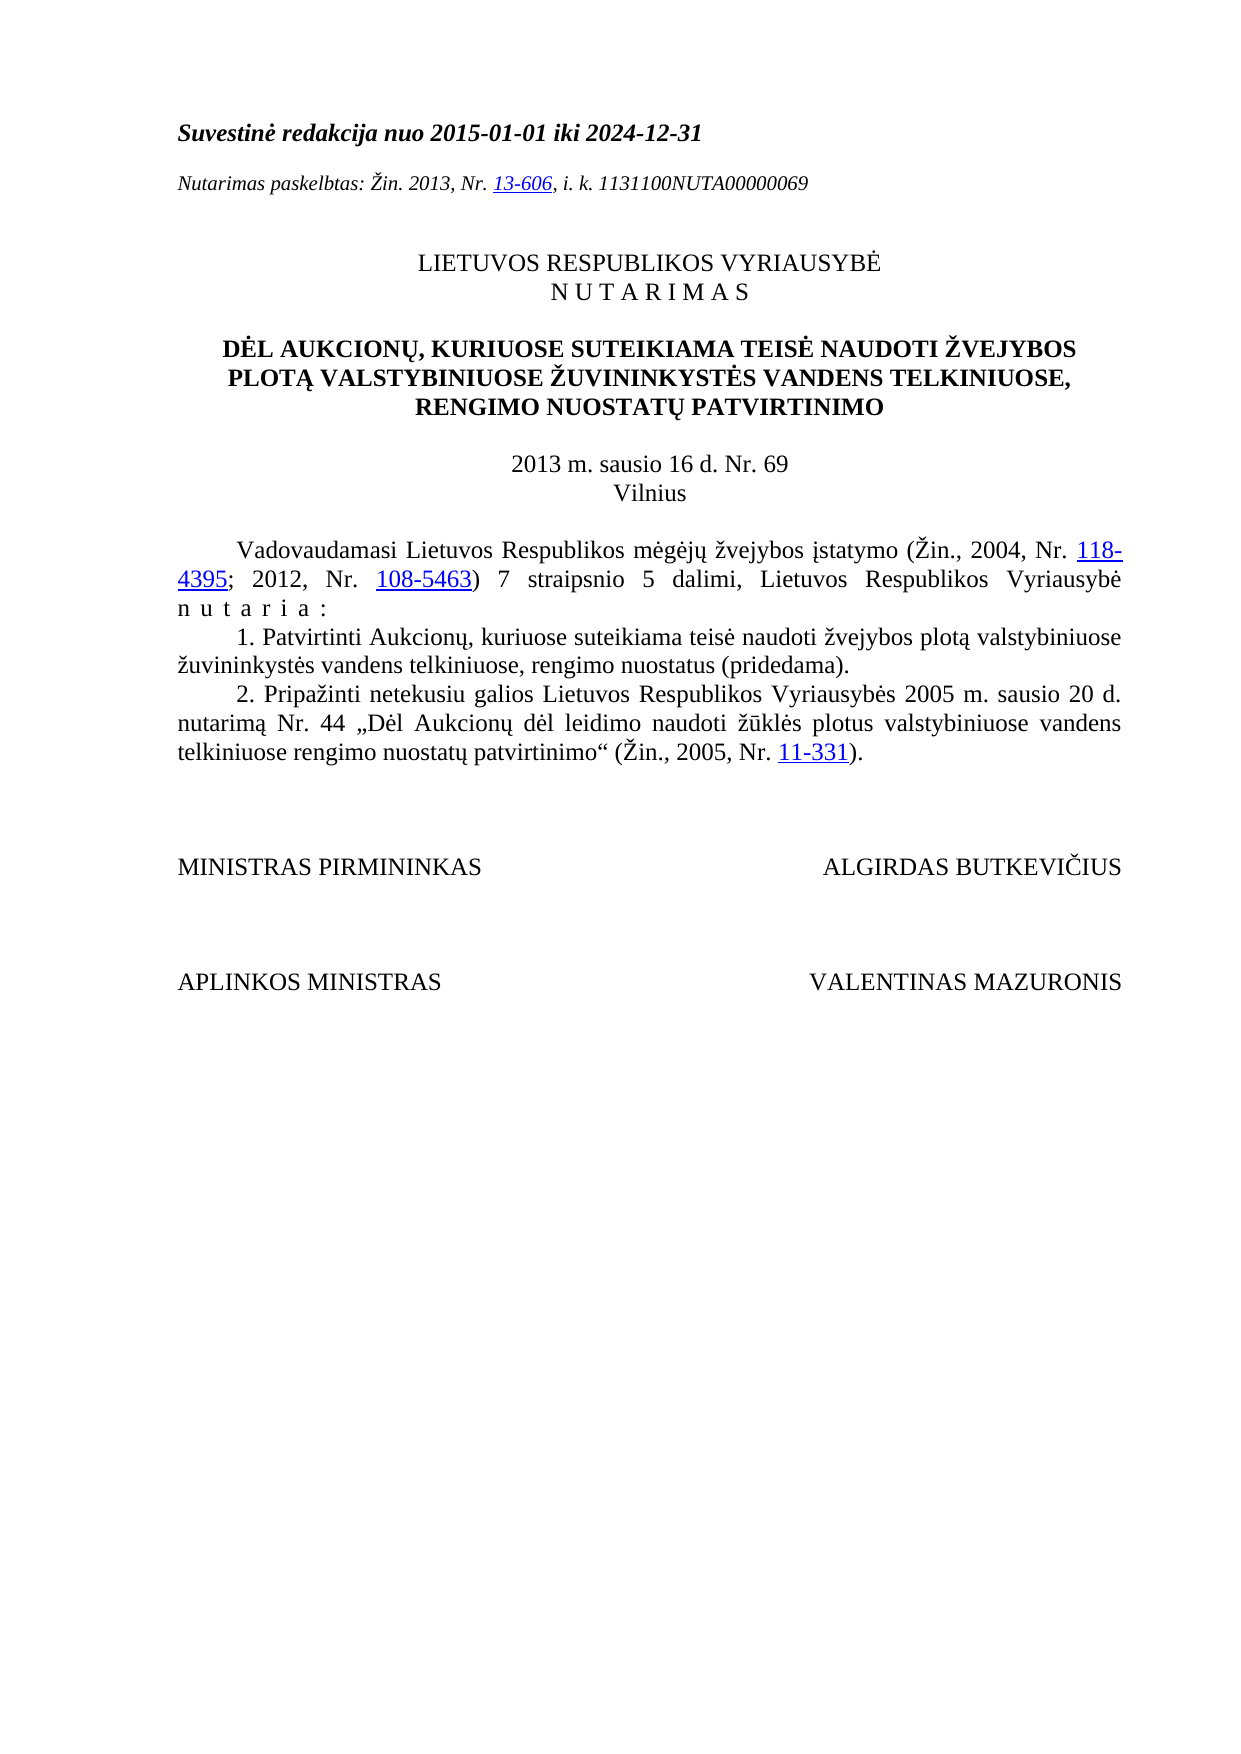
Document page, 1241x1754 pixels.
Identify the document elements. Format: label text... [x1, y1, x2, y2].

text Vadovaudamasi Lietuvos Respublikos mėgėjų žvejybos įstatymo (Žin., 2004, Nr. 118-4395; 2012, Nr. 108-5463) 7 straipsnio 5 dalimi, Lietuvos Respublikos Vyriausybė nutaria: [177, 535, 1122, 622]
text Vilnius [177, 478, 1122, 507]
text NUTARIMAS [177, 277, 1122, 305]
text 1. Patvirtinti Aukcionų, kuriuose suteikiama teisė naudoti žvejybos plotą valstybiniuose žuvininkystės vandens telkiniuose, rengimo nuostatus (pridedama). [177, 622, 1122, 679]
text Lietuvos Respublikos Vyriausybė [177, 248, 1122, 277]
text Suvestinė redakcija nuo 2015-01-01 iki 2024-12-31 [177, 118, 1122, 147]
text APLINKOS MINISTRAS VALENTINAS MAZURONIS [177, 967, 1122, 995]
text Nutarimas paskelbtas: Žin. 2013, Nr. 13-606, i. k. 1131100NUTA00000069 [177, 171, 1122, 195]
text 2013 m. sausio 16 d. Nr. 69 [177, 449, 1122, 478]
text Dėl AUKCIONŲ, KURIUOSE SUTEIKIAMA TEISĖ NAUDOTI ŽVEJYBOS PLOTĄ VALSTYBINIUOSE ŽUVININKYSTĖS VANDENS TELKINIUOSE, RENGIMO NUOSTATŲ PATVIRTINIMO [177, 334, 1122, 420]
text 2. Pripažinti netekusiu galios Lietuvos Respublikos Vyriausybės 2005 m. sausio 20 d. nutarimą Nr. 44 „Dėl Aukcionų dėl leidimo naudoti žūklės plotus valstybiniuose vandens telkiniuose rengimo nuostatų patvirtinimo“ (Žin., 2005, Nr. 11-331). [177, 679, 1122, 765]
text MINISTRAS PIRMININKAS ALGIRDAS BUTKEVIČIUS [177, 852, 1122, 880]
